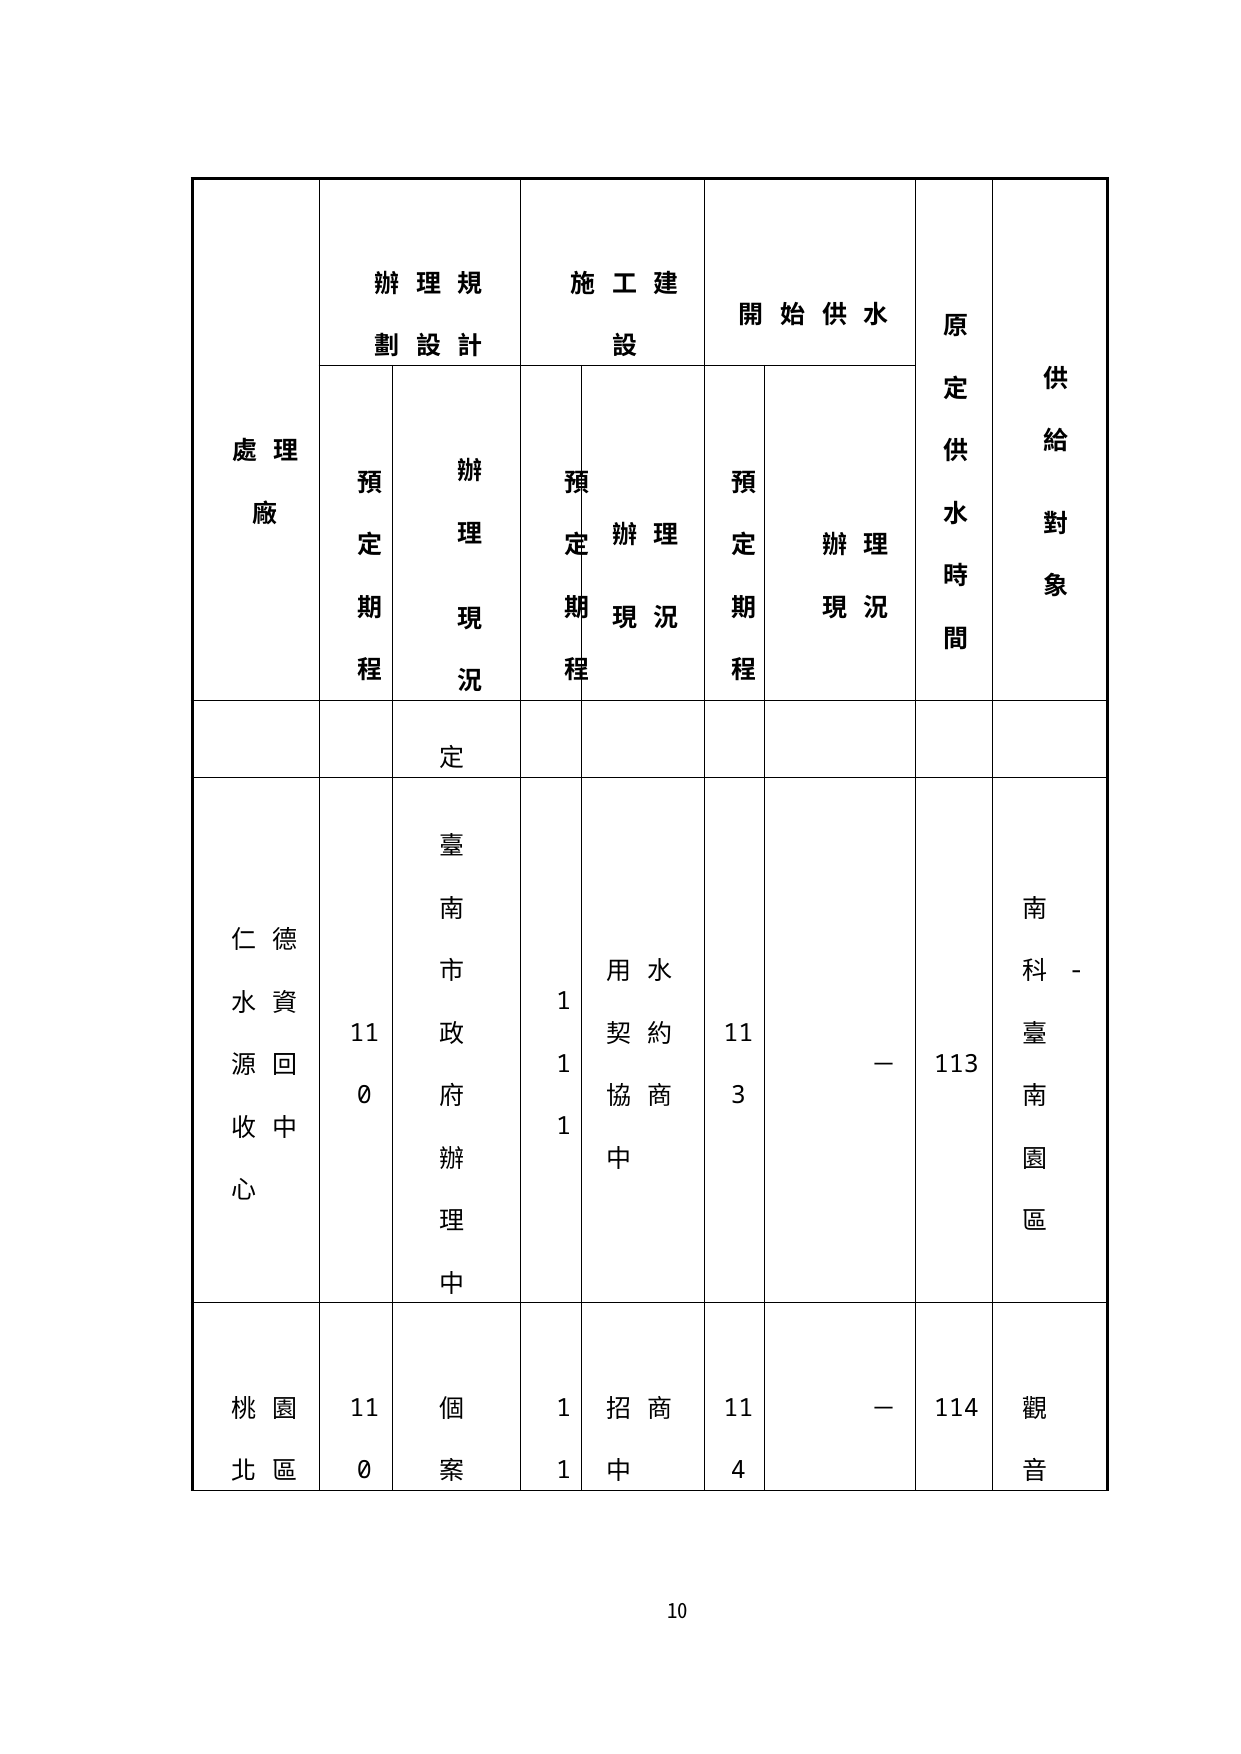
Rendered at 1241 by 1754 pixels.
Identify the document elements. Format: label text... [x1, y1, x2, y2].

table_header 原定供水時間 [916, 180, 992, 700]
table_cell 111 [521, 778, 581, 1302]
table_cell 桃園北區 [194, 1303, 319, 1490]
table_cell 預定期程 [320, 366, 392, 700]
table_cell － [765, 778, 915, 1302]
table_cell － [765, 701, 915, 777]
table_header 開始供水 [705, 180, 915, 365]
table_cell 113 [705, 778, 764, 1302]
table_cell 預定期程 [705, 366, 764, 700]
table_cell 辦理 現況 [582, 366, 704, 700]
table_cell 南科-臺南園區 [993, 778, 1106, 1302]
table_cell 114 [916, 1303, 992, 1490]
table_header 處理廠 [194, 180, 319, 700]
table_cell [582, 701, 704, 777]
table_cell 臺南市政府辦理中 [393, 778, 520, 1302]
table_cell 用水契約協商中 [582, 778, 704, 1302]
table_cell 仁德水資源回收中心 [194, 778, 319, 1302]
table_cell [194, 701, 319, 777]
table_cell 110 [320, 778, 392, 1302]
table_cell 110 [320, 1303, 392, 1490]
table_cell 預定期程 [521, 366, 581, 700]
table_cell [916, 701, 992, 777]
table_cell 定 [393, 701, 520, 777]
table_cell 11 [521, 1303, 581, 1490]
table_cell 個案 [393, 1303, 520, 1490]
table_cell 114 [705, 1303, 764, 1490]
table_header 供給 對象 [993, 180, 1106, 700]
table_cell 辦理 現況 [393, 366, 520, 700]
table_header 辦理規劃設計 [320, 180, 520, 365]
table_cell [993, 701, 1106, 777]
table_cell 觀音 [993, 1303, 1106, 1490]
table_cell 113 [916, 778, 992, 1302]
table_cell [320, 701, 392, 777]
table_header 施工建設 [521, 180, 704, 365]
table_cell 辦理現況 [765, 366, 915, 700]
table_cell [521, 701, 581, 777]
table_cell 招商中 [582, 1303, 704, 1490]
table_cell [705, 701, 764, 777]
table_cell － [765, 1303, 915, 1490]
